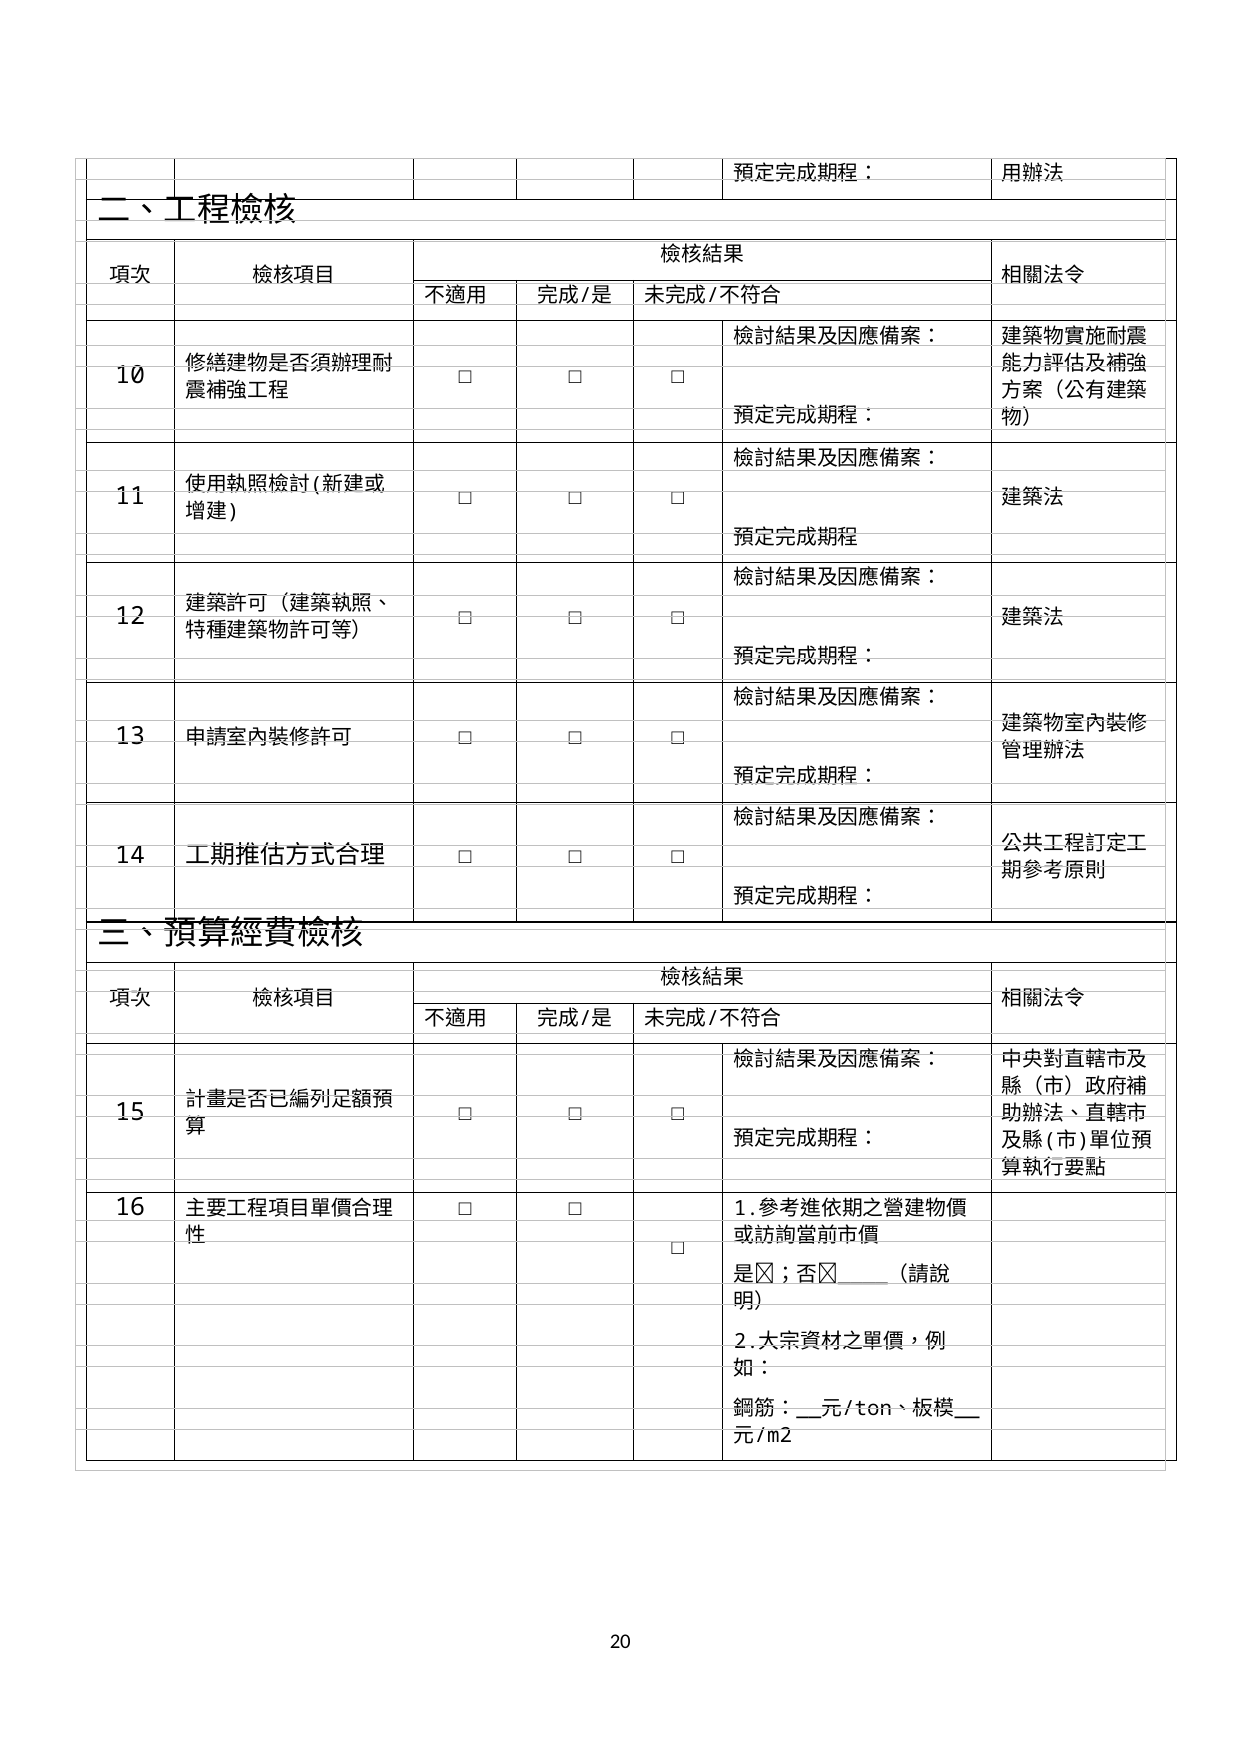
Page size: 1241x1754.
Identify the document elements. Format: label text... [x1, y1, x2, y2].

table_cell 建築許可（建築執照、特種建築物許可等） [175, 617, 413, 658]
table_cell □ [414, 909, 516, 921]
table_cell 申請室內裝修許可 [175, 721, 413, 741]
table_cell 檢討結果及因應備案： 預定完成期程： [723, 180, 991, 198]
table_cell □ [634, 784, 722, 802]
table_cell □ [414, 1159, 516, 1179]
table_cell 三、預算經費檢核 [87, 930, 1165, 962]
table_cell 檢討結果及因應備案： 預定完成期程： [980, 867, 991, 908]
table_cell □ [414, 1044, 516, 1054]
table_cell [1166, 803, 1176, 921]
table_cell [414, 409, 516, 429]
table_cell □ [634, 1221, 644, 1241]
table_cell □ [634, 617, 644, 658]
table_cell □ [634, 1096, 644, 1116]
table_cell □ [634, 805, 644, 845]
table_cell 檢討結果及因應備案： 預定完成期程： [723, 409, 991, 429]
table_cell □ [414, 492, 516, 533]
table_cell 相關法令 [992, 242, 1165, 283]
table_cell [414, 555, 516, 562]
table_cell 不適用 [505, 284, 516, 304]
table_cell 16 [87, 1346, 174, 1366]
table_cell 不適用 [414, 305, 516, 320]
table_cell 工期推估方式合理 [175, 846, 185, 866]
table_cell 完成/是 [517, 284, 527, 304]
table_cell 1.參考進依期之營建物價或訪詢當前市價 是；否____（請說明） 2.大宗資材之單價，例如： 鋼筋：__元/ton、板模__元/m2 混凝土__元/m3 [723, 1430, 991, 1460]
table_cell 16 [163, 1193, 174, 1220]
table_cell □ [517, 1096, 633, 1116]
table_cell [992, 1346, 1165, 1366]
table_cell 建築法 [1166, 563, 1176, 682]
table_cell □ [414, 1284, 516, 1304]
table_cell 完成/是 [517, 1004, 633, 1033]
table_cell 計畫是否已編列足額預算 [175, 1159, 413, 1179]
table_cell 檢討結果及因應備案： 預定完成期程： [723, 867, 733, 908]
table_cell □ [711, 846, 722, 866]
table_cell □ [634, 1284, 722, 1304]
table_cell □ [634, 1242, 644, 1283]
table_cell □ [634, 1044, 722, 1054]
table_cell [517, 1034, 633, 1043]
table_cell 建築法 [992, 563, 1165, 595]
table_cell [517, 471, 633, 491]
table_cell □ [711, 1221, 722, 1241]
table_cell [992, 1242, 1165, 1283]
table_cell □ [414, 1305, 516, 1345]
table_cell 檢核項目 [175, 242, 413, 283]
table_cell □ [517, 805, 633, 845]
table_cell □ [414, 1346, 516, 1366]
table_cell □ [711, 1117, 722, 1158]
table_cell 檢討結果及因應備案： 預定完成期程 [980, 492, 991, 533]
table_cell 完成/是 [517, 305, 633, 320]
table_cell □ [414, 367, 516, 408]
table_cell 檢核項目 [175, 992, 413, 1033]
table_cell □ [634, 659, 722, 679]
table_cell [1166, 923, 1176, 962]
table_cell □ [634, 1430, 722, 1460]
table_cell □ [517, 1367, 633, 1408]
table_cell 二、工程檢核 [87, 200, 97, 220]
table_cell □ [634, 867, 644, 908]
table_cell □ [414, 1096, 516, 1116]
table_cell 9 [87, 180, 174, 198]
table_cell □ [517, 617, 633, 658]
table_cell [992, 1034, 1165, 1043]
table_cell 工期推估方式合理 [175, 867, 413, 908]
table_cell 使用執照檢討(新建或增建) [175, 534, 413, 554]
table_cell 使用執照檢討(新建或增建) [175, 492, 413, 533]
table_cell 11 [87, 534, 174, 554]
table_cell □ [414, 721, 516, 741]
table_cell 建築法 [992, 617, 1165, 658]
table_cell [634, 159, 644, 179]
table_cell □ [711, 683, 722, 720]
table_cell 15 [87, 1159, 174, 1179]
table_cell 申請室內裝修許可 [175, 683, 413, 720]
table_cell 使用執照檢討(新建或增建) [175, 555, 413, 562]
table_cell 15 [87, 1055, 174, 1095]
table_cell □ [711, 1193, 722, 1220]
table_cell □ [634, 534, 722, 554]
table_cell [992, 471, 1165, 491]
table_cell □ [634, 909, 722, 921]
table_cell [175, 284, 413, 304]
table_cell 11 [87, 555, 174, 562]
table_cell □ [634, 742, 644, 783]
table_cell □ [517, 1430, 633, 1460]
table_cell □ [711, 346, 722, 366]
table_cell □ [505, 1193, 516, 1220]
table_cell □ [634, 346, 644, 366]
table_cell □ [634, 367, 644, 408]
table_cell 修繕建物是否須辦理耐震補強工程 [175, 430, 413, 442]
table_cell [414, 443, 516, 470]
table_cell □ [634, 492, 644, 533]
table_cell [992, 1193, 1002, 1220]
table_cell 未完成/不符合 [980, 284, 991, 304]
table_cell [175, 1034, 413, 1043]
table_cell 檢討結果及因應備案： 預定完成期程： [723, 1055, 733, 1095]
table_cell [87, 963, 174, 970]
table_cell 檢討結果及因應備案： 預定完成期程： [723, 617, 733, 658]
table_cell □ [711, 367, 722, 408]
table_cell □ [517, 659, 633, 679]
table_cell 工期推估方式合理 [175, 909, 413, 921]
table_cell [992, 534, 1165, 554]
table_cell □ [711, 1242, 722, 1283]
table_cell 工期推估方式合理 [175, 805, 413, 845]
table_cell [992, 443, 1165, 470]
table_cell 工期推估方式合理 [402, 846, 413, 866]
table_cell [1166, 240, 1176, 320]
table_cell 申請室內裝修許可 [175, 742, 413, 783]
table_cell □ [414, 1193, 424, 1220]
table_cell [517, 409, 633, 429]
table_cell □ [414, 1180, 516, 1192]
table_cell 中央對直轄市及縣（市）政府補助辦法、直轄市及縣(市)單位預算執行要點 [992, 1180, 1165, 1192]
table_cell [992, 971, 1165, 991]
table_cell □ [414, 742, 516, 783]
table_cell □ [711, 409, 722, 429]
table_cell □ [634, 1055, 722, 1095]
table_cell □ [634, 1117, 644, 1158]
table_cell □ [517, 784, 633, 802]
table_cell 未完成/不符合 [634, 1004, 991, 1033]
table_cell 計畫是否已編列足額預算 [175, 1055, 413, 1095]
table_cell □ [517, 909, 633, 921]
table_cell □ [634, 443, 644, 470]
table_cell 13 [87, 742, 174, 783]
table_cell 檢討結果及因應備案： 預定完成期程： [723, 784, 991, 802]
table_cell □ [634, 563, 644, 595]
table_cell 計畫是否已編列足額預算 [175, 1180, 413, 1192]
table_cell 16 [87, 1284, 174, 1304]
table_cell □ [414, 659, 516, 679]
table_cell 檢討結果及因應備案： 預定完成期程： [980, 805, 991, 845]
table_cell [992, 909, 1165, 921]
table_cell □ [517, 1221, 633, 1241]
table_cell 檢討結果及因應備案： 預定完成期程： [723, 1159, 991, 1179]
table_cell 15 [87, 1044, 174, 1054]
table_cell 都市計畫公共設施用地多目標使用辦法 [992, 180, 1165, 198]
table_cell 15 [87, 1117, 174, 1158]
table_cell 修繕建物是否須辦理耐震補強工程 [175, 409, 413, 429]
table_cell 建築物室內裝修管理辦法 [992, 742, 1165, 783]
table_cell □ [634, 471, 644, 491]
table_cell 14 [87, 909, 174, 921]
table_cell 不適用 [414, 284, 424, 304]
table_cell [992, 963, 1165, 970]
table_cell [992, 1305, 1165, 1345]
table_cell □ [622, 846, 633, 866]
table_cell 都市計畫公共設施用地多目標使用辦法 [1166, 159, 1176, 198]
table_cell [87, 409, 174, 429]
table_cell □ [517, 159, 633, 179]
table_cell □ [711, 617, 722, 658]
table_cell 11 [87, 471, 174, 491]
table_cell □ [634, 409, 644, 429]
table_cell 修繕建物是否須辦理耐震補強工程 [175, 367, 413, 408]
table_cell 使用執照檢討(新建或增建) [175, 443, 413, 470]
table_cell [414, 1034, 516, 1043]
table_cell □ [414, 805, 516, 845]
table_cell □ [711, 563, 722, 595]
table_cell 15 [87, 1096, 174, 1116]
table_cell □ [711, 492, 722, 533]
table_cell □ [414, 1055, 516, 1095]
table_cell □ [711, 805, 722, 845]
table_cell □ [517, 1409, 633, 1429]
table_cell [87, 321, 174, 345]
table_cell 二、工程檢核 [87, 221, 1165, 239]
table_cell 16 [87, 1430, 174, 1460]
table_cell 不適用 [414, 1004, 516, 1033]
table_cell 11 [87, 492, 174, 533]
table_cell 主要工程項目單價合理性 [175, 1284, 413, 1304]
table_cell 檢討結果及因應備案： 預定完成期程： [723, 909, 991, 921]
table_cell □ [634, 721, 644, 741]
table_cell □ [414, 1409, 516, 1429]
table_cell 16 [87, 1193, 97, 1220]
table_cell 檢討結果及因應備案： 預定完成期程： [723, 659, 991, 679]
table_cell [992, 1284, 1165, 1304]
table_cell 未完成/不符合 [634, 305, 991, 320]
table_cell □ [634, 596, 644, 616]
table_cell 16 [87, 1367, 174, 1408]
table_cell [517, 346, 633, 366]
table_cell 16 [87, 1242, 174, 1283]
table_cell 建築物室內裝修管理辦法 [992, 683, 1165, 720]
table_cell [517, 443, 633, 470]
table_cell □ [517, 846, 527, 866]
table_cell 13 [87, 721, 174, 741]
table_cell [711, 159, 722, 179]
table_cell 多目標使用 [175, 159, 413, 179]
table_cell 未完成/不符合 [634, 284, 644, 304]
table_cell □ [517, 1055, 633, 1095]
table_cell □ [414, 1242, 516, 1283]
table_cell □ [711, 471, 722, 491]
table_cell □ [517, 683, 633, 720]
table_cell [87, 1034, 174, 1043]
table_cell □ [634, 1180, 722, 1192]
table_cell [414, 346, 516, 366]
table_cell □ [517, 742, 633, 783]
table_cell 主要工程項目單價合理性 [175, 1346, 413, 1366]
table_cell □ [634, 1367, 722, 1408]
table_cell 項次 [87, 242, 174, 283]
table_cell 9 [87, 159, 174, 179]
table_cell [517, 534, 633, 554]
table_cell □ [414, 1221, 516, 1241]
table_cell □ [634, 321, 722, 345]
table_cell 12 [87, 659, 174, 679]
table_cell [634, 180, 722, 198]
table_cell 檢討結果及因應備案： 預定完成期程 [723, 555, 991, 562]
table_cell [992, 1409, 1165, 1429]
table_cell 檢核結果 [414, 242, 991, 280]
table_cell □ [517, 1284, 633, 1304]
table_cell 建築法 [992, 492, 1165, 533]
table_cell 期參考原則 [992, 867, 1165, 908]
table_cell 建築許可（建築執照、特種建築物許可等） [175, 659, 413, 679]
table_cell □ [517, 721, 633, 741]
table_cell □ [634, 683, 644, 720]
table_cell 檢討結果及因應備案： 預定完成期程： [980, 617, 991, 658]
table_cell □ [414, 563, 516, 595]
table_cell 多目標使用 [175, 180, 413, 198]
table_cell 修繕建物是否須辦理耐震補強工程 [175, 346, 413, 366]
table_cell 檢討結果及因應備案： 預定完成期程： [723, 430, 991, 442]
table_cell [992, 1221, 1165, 1241]
table_cell 11 [87, 443, 174, 470]
table_cell 公共工程訂定工 [992, 805, 1165, 845]
table_cell 12 [87, 617, 174, 658]
table_cell [87, 971, 174, 991]
table_cell 修繕建物是否須辦理耐震補強工程 [175, 321, 413, 345]
table_cell 主要工程項目單價合理性 [175, 1430, 413, 1460]
table_cell □ [711, 867, 722, 908]
table_cell 主要工程項目單價合理性 [175, 1409, 413, 1429]
table_cell 中央對直轄市及縣（市）政府補助辦法、直轄市及縣(市)單位預算執行要點 [1166, 1044, 1176, 1192]
table_cell [175, 305, 413, 320]
table_cell □ [414, 867, 516, 908]
table_cell 相關法令 [992, 992, 1165, 1033]
table_cell □ [517, 1346, 633, 1366]
table_cell □ [517, 1159, 633, 1179]
table_cell [175, 971, 413, 991]
table_cell 檢討結果及因應備案： 預定完成期程 [723, 534, 991, 554]
table_cell 檢討結果及因應備案： 預定完成期程： [723, 1117, 991, 1158]
table_cell 主要工程項目單價合理性 [402, 1193, 413, 1220]
table_cell □ [517, 1180, 633, 1192]
table_cell 建築物室內裝修管理辦法 [992, 784, 1165, 802]
table_cell 檢討結果及因應備案： 預定完成期程 [723, 492, 733, 533]
table_cell 建築法 [992, 659, 1165, 679]
table_cell 檢討結果及因應備案： 預定完成期程： [980, 1055, 991, 1095]
table_cell [992, 305, 1165, 320]
table_cell □ [517, 867, 633, 908]
table_cell □ [517, 367, 633, 408]
table_cell 14 [87, 805, 174, 845]
table_cell 建築法 [992, 596, 1165, 616]
table_cell 主要工程項目單價合理性 [175, 1305, 413, 1345]
table_cell 二、工程檢核 [1166, 200, 1176, 239]
table_cell 主要工程項目單價合理性 [175, 1193, 185, 1220]
table_cell [87, 284, 174, 304]
table_cell [1166, 1193, 1176, 1460]
table_cell 檢討結果及因應備案： 預定完成期程： [723, 683, 733, 720]
table_cell 計畫是否已編列足額預算 [175, 1044, 413, 1054]
table_cell □ [414, 683, 516, 720]
table_cell [87, 430, 174, 442]
table_cell 12 [87, 596, 174, 616]
table_cell □ [414, 596, 516, 616]
table_cell [992, 1430, 1165, 1460]
table_cell □ [711, 721, 722, 741]
table_cell [414, 430, 516, 442]
table_cell [634, 1034, 991, 1043]
table_cell □ [414, 1430, 516, 1460]
table_cell 16 [87, 1221, 174, 1241]
table_cell [414, 321, 516, 345]
table_cell 申請室內裝修許可 [175, 784, 413, 802]
table_cell □ [634, 1159, 722, 1179]
table_cell □ [517, 1305, 633, 1345]
table_cell [992, 1367, 1165, 1408]
table_cell 14 [87, 867, 174, 908]
table_cell [517, 321, 633, 345]
table_cell [87, 305, 174, 320]
table_cell □ [517, 180, 633, 198]
table_cell [414, 534, 516, 554]
table_cell □ [414, 180, 516, 198]
table_cell □ [517, 1242, 633, 1283]
table_cell 13 [87, 784, 174, 802]
table_cell 16 [87, 1409, 174, 1429]
table_cell 計畫是否已編列足額預算 [402, 1096, 413, 1116]
table_cell 檢討結果及因應備案： 預定完成期程： [723, 1180, 991, 1192]
table_cell [175, 963, 413, 970]
table_cell 計畫是否已編列足額預算 [175, 1117, 413, 1158]
table_cell 建築物實施耐震能力評估及補強方案（公有建築物） [992, 430, 1165, 442]
table_cell [1166, 963, 1176, 1043]
table_cell □ [414, 159, 516, 179]
table_cell □ [517, 563, 633, 595]
table_cell 14 [87, 846, 97, 866]
table_cell □ [634, 846, 644, 866]
table_cell [1166, 443, 1176, 562]
table_cell □ [634, 1193, 644, 1220]
table_cell 檢討結果及因應備案： 預定完成期程： [723, 742, 733, 783]
table_cell □ [414, 784, 516, 802]
table_cell □ [414, 846, 424, 866]
table_cell [87, 346, 174, 366]
table_cell 建築許可（建築執照、特種建築物許可等） [175, 563, 413, 595]
table_cell □ [622, 1193, 633, 1220]
table_cell □ [634, 1305, 722, 1345]
table_cell [992, 284, 1165, 304]
table_cell 13 [87, 683, 174, 720]
table_cell □ [414, 617, 516, 658]
table_cell □ [711, 1096, 722, 1116]
table_cell 完成/是 [622, 284, 633, 304]
table_cell □ [634, 430, 722, 442]
table_cell [992, 555, 1165, 562]
table_cell 檢討結果及因應備案： 預定完成期程： [723, 805, 733, 845]
table_cell [414, 471, 516, 491]
table_cell □ [634, 1409, 722, 1429]
table_cell 建築物實施耐震能力評估及補強方案（公有建築物） [1166, 321, 1176, 442]
table_cell □ [414, 1117, 516, 1158]
table_cell □ [517, 492, 633, 533]
table_cell □ [517, 1193, 527, 1220]
table_cell □ [414, 1367, 516, 1408]
table_cell □ [517, 596, 633, 616]
table_cell [517, 555, 633, 562]
table_cell 項次 [87, 992, 174, 1033]
table_cell 檢核結果 [414, 971, 991, 991]
table_cell [517, 430, 633, 442]
table_cell 主要工程項目單價合理性 [175, 1367, 413, 1408]
table_cell 16 [87, 1305, 174, 1345]
table_cell 12 [87, 563, 174, 595]
table_cell 建築物室內裝修管理辦法 [1166, 683, 1176, 802]
table_cell □ [711, 596, 722, 616]
table_cell 主要工程項目單價合理性 [175, 1242, 413, 1283]
table_cell □ [711, 443, 722, 470]
table_cell □ [634, 555, 722, 562]
table_cell □ [711, 742, 722, 783]
table_cell 14 [163, 846, 174, 866]
table_cell □ [634, 1346, 722, 1366]
table_cell 主要工程項目單價合理性 [402, 1221, 413, 1241]
table_cell [414, 992, 991, 1003]
table_cell 檢討結果及因應備案： 預定完成期程： [980, 367, 991, 408]
table_cell 檢討結果及因應備案： 預定完成期程： [980, 742, 991, 783]
table_cell □ [517, 1044, 633, 1054]
table_cell 10 [87, 367, 174, 408]
table_cell 15 [87, 1180, 174, 1192]
table_cell 檢討結果及因應備案： 預定完成期程： [980, 683, 991, 720]
table_cell □ [505, 846, 516, 866]
table_cell □ [517, 1117, 633, 1158]
table_cell 檢討結果及因應備案： 預定完成期程： [723, 367, 733, 408]
